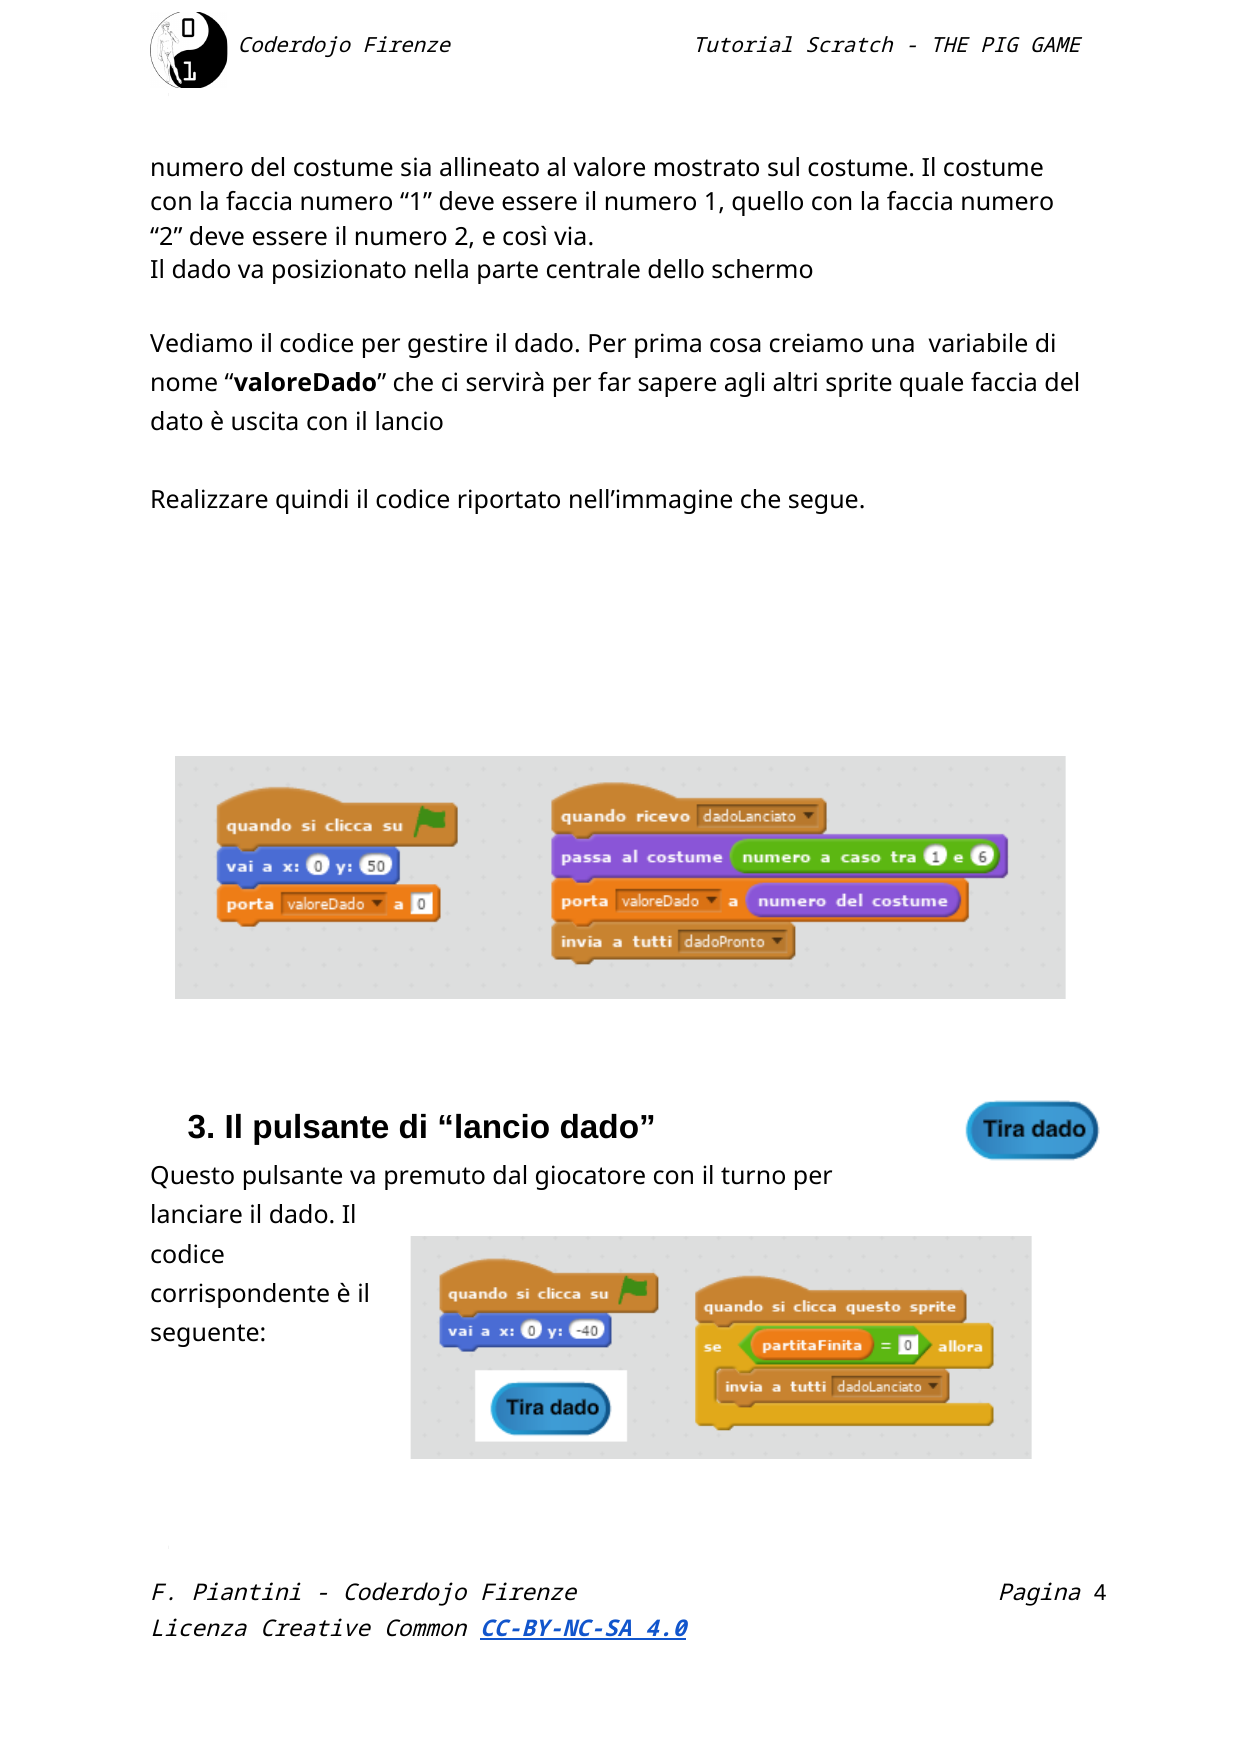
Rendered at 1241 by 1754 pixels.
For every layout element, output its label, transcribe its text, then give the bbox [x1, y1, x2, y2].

text Realizzare quindi il codice riportato nell’immagine che segue. [150, 482, 1090, 516]
text Il dado va posizionato nella parte centrale dello schermo [150, 252, 1090, 286]
subtitle 3. Il pulsante di “lancio dado” [187, 1107, 949, 1146]
picture [410, 1236, 1032, 1459]
picture [150, 12, 228, 88]
text numero del costume sia allineato al valore mostrato sul costume. Il costume con la faccia numero “1” deve essere il numero 1, quello con la faccia numero “2” deve essere il numero 2, e così via. [150, 150, 1090, 252]
text Questo pulsante va premuto dal giocatore con il turno per lanciare il dado. Il codice corrispondente è il seguente: [150, 1158, 1090, 1349]
picture [175, 756, 1066, 999]
text Vediamo il codice per gestire il dado. Per prima cosa creiamo una variabile di nome “valoreDado” che ci servirà per far sapere agli altri sprite quale faccia del dato è uscita con il lancio [150, 325, 1090, 438]
picture [949, 1088, 1117, 1167]
